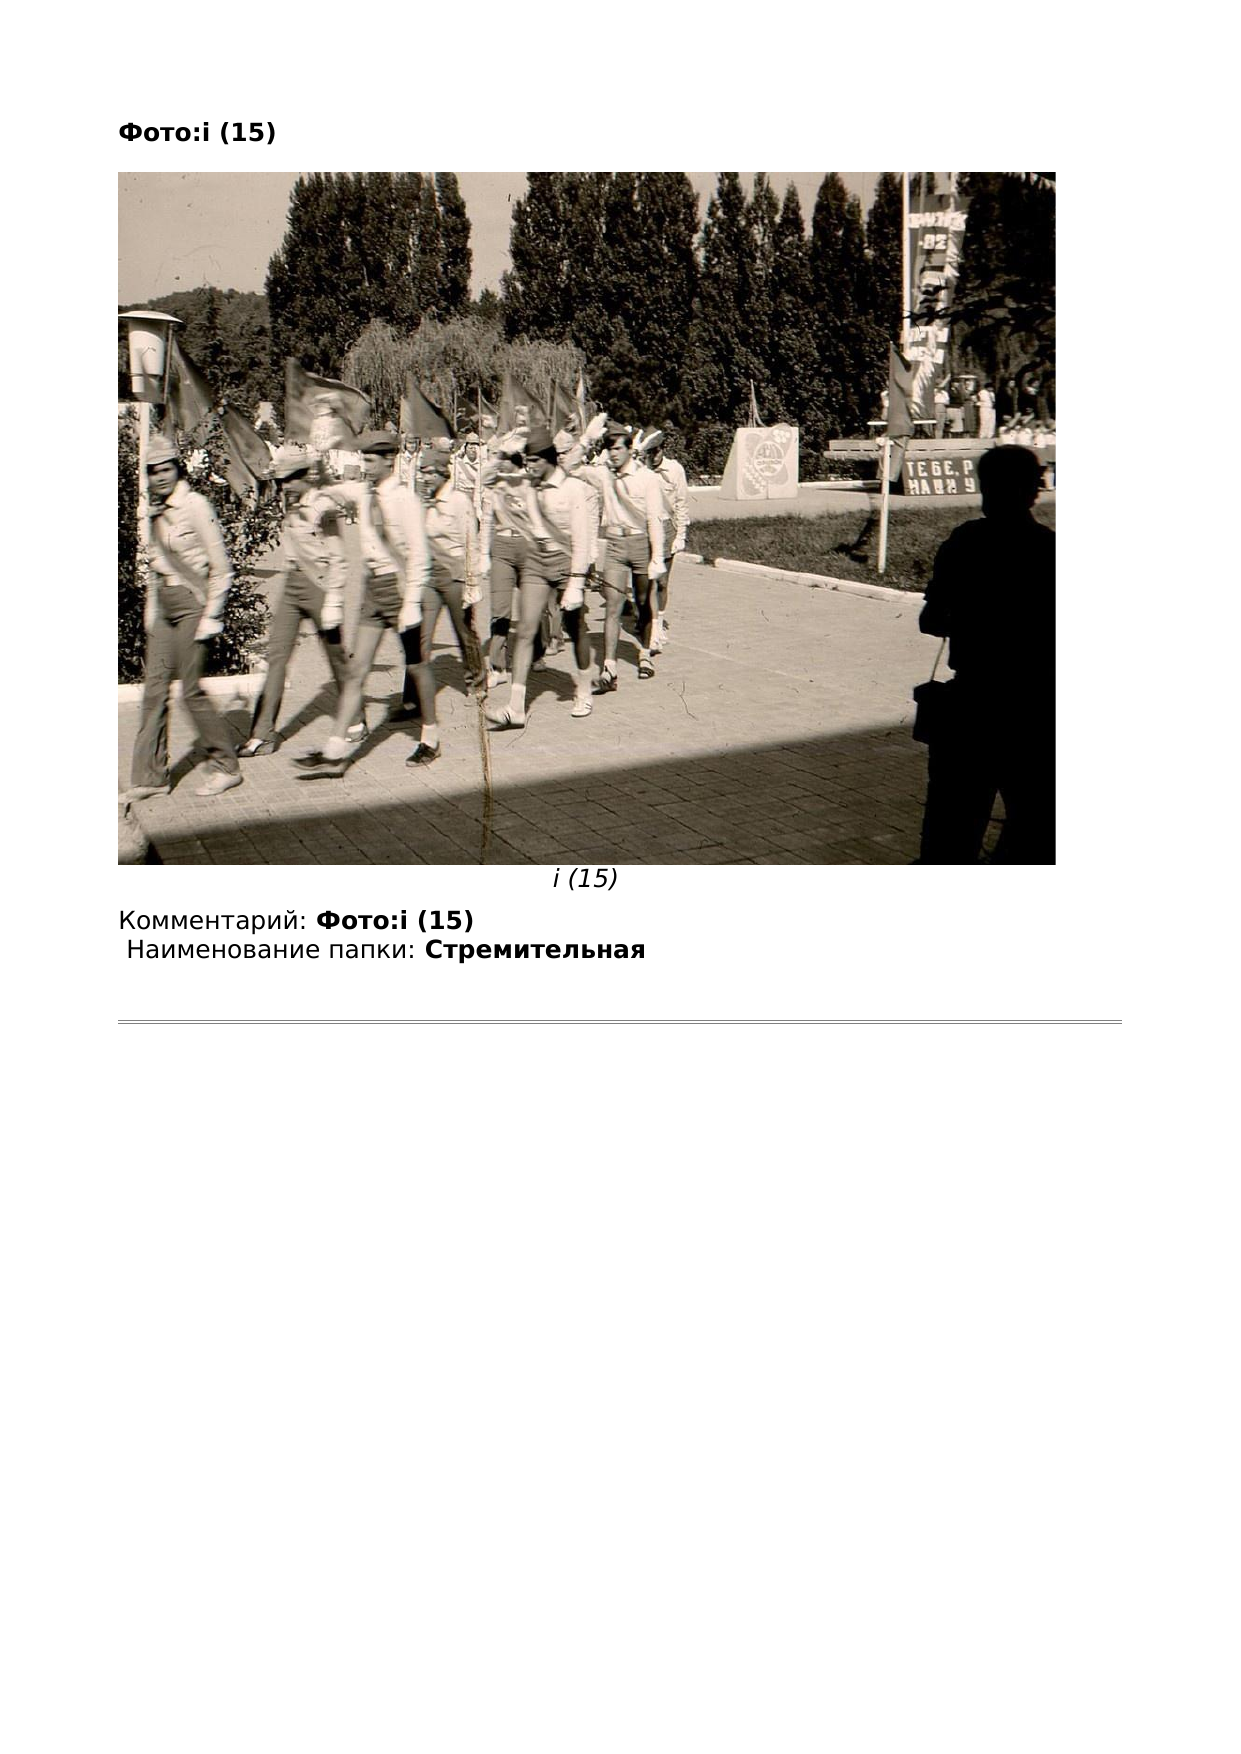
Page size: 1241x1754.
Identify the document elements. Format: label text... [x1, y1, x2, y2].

subtitle Фото:i (15) [118, 118, 1122, 147]
picture [118, 172, 1056, 865]
text Комментарий: Фото:i (15) Наименование папки: Стремительная [118, 906, 1122, 993]
text i (15) [118, 865, 1056, 893]
